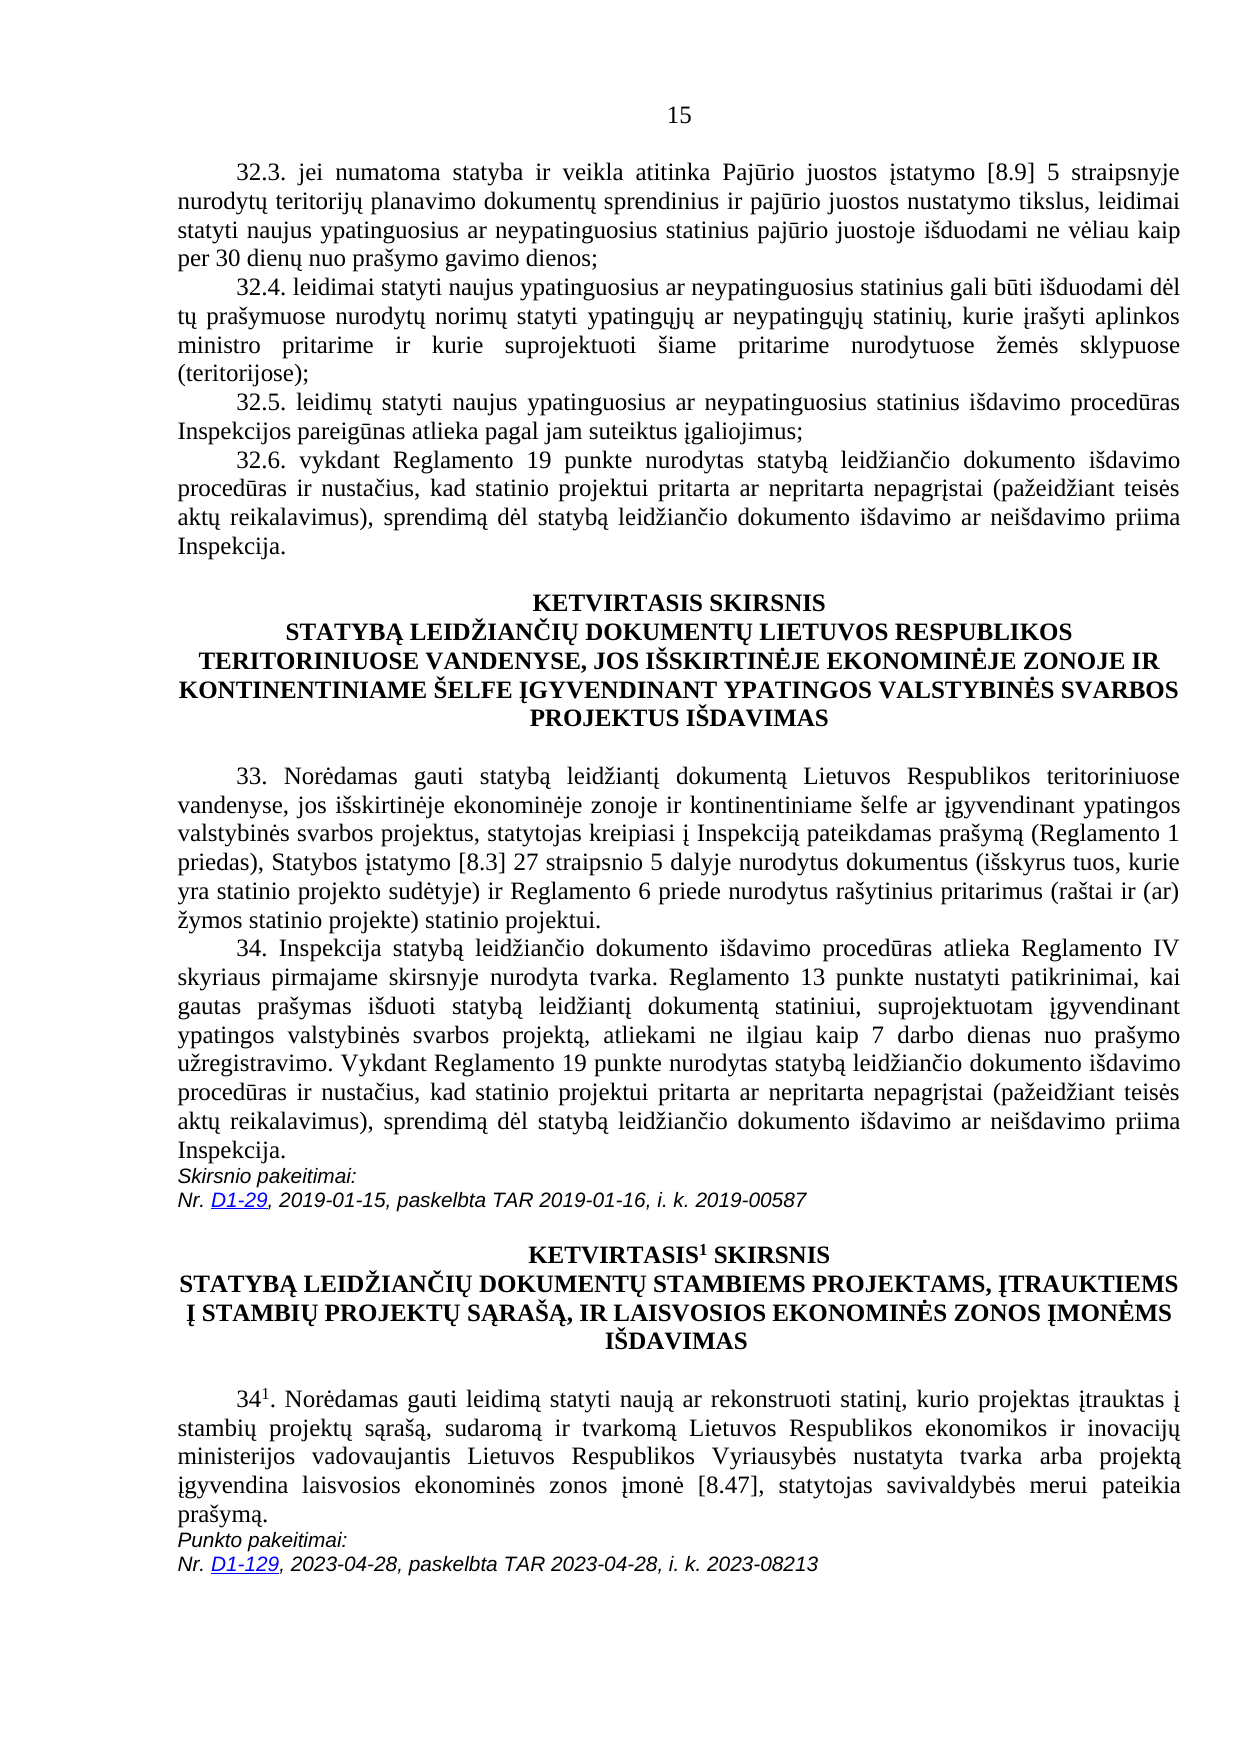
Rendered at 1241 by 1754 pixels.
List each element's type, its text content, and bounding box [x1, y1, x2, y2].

text 34. Inspekcija statybą leidžiančio dokumento išdavimo procedūras atlieka Reglamento IV skyriaus pirmajame skirsnyje nurodyta tvarka. Reglamento 13 punkte nustatyti patikrinimai, kai gautas prašymas išduoti statybą leidžiantį dokumentą statiniui, suprojektuotam įgyvendinant ypatingos valstybinės svarbos projektą, atliekami ne ilgiau kaip 7 darbo dienas nuo prašymo užregistravimo. Vykdant Reglamento 19 punkte nurodytas statybą leidžiančio dokumento išdavimo procedūras ir nustačius, kad statinio projektui pritarta ar nepritarta nepagrįstai (pažeidžiant teisės aktų reikalavimus), sprendimą dėl statybą leidžiančio dokumento išdavimo ar neišdavimo priima Inspekcija. [177, 933, 1181, 1163]
text KETVIRTASIS SKIRSNIS [177, 588, 1181, 617]
text Skirsnio pakeitimai: [177, 1163, 1181, 1187]
text 32.4. leidimai statyti naujus ypatinguosius ar neypatinguosius statinius gali būti išduodami dėl tų prašymuose nurodytų norimų statyti ypatingųjų ar neypatingųjų statinių, kurie įrašyti aplinkos ministro pritarime ir kurie suprojektuoti šiame pritarime nurodytuose žemės sklypuose (teritorijose); [177, 272, 1181, 387]
text 33. Norėdamas gauti statybą leidžiantį dokumentą Lietuvos Respublikos teritoriniuose vandenyse, jos išskirtinėje ekonominėje zonoje ir kontinentiniame šelfe ar įgyvendinant ypatingos valstybinės svarbos projektus, statytojas kreipiasi į Inspekciją pateikdamas prašymą (Reglamento 1 priedas), Statybos įstatymo [8.3] 27 straipsnio 5 dalyje nurodytus dokumentus (išskyrus tuos, kurie yra statinio projekto sudėtyje) ir Reglamento 6 priede nurodytus rašytinius pritarimus (raštai ir (ar) žymos statinio projekte) statinio projektui. [177, 761, 1181, 933]
text 32.5. leidimų statyti naujus ypatinguosius ar neypatinguosius statinius išdavimo procedūras Inspekcijos pareigūnas atlieka pagal jam suteiktus įgaliojimus; [177, 387, 1181, 445]
text Nr. D1-29, 2019-01-15, paskelbta TAR 2019-01-16, i. k. 2019-00587 [177, 1187, 1181, 1211]
text KETVIRTASIS1 SKIRSNIS [177, 1240, 1181, 1269]
text 32.6. vykdant Reglamento 19 punkte nurodytas statybą leidžiančio dokumento išdavimo procedūras ir nustačius, kad statinio projektui pritarta ar nepritarta nepagrįstai (pažeidžiant teisės aktų reikalavimus), sprendimą dėl statybą leidžiančio dokumento išdavimo ar neišdavimo priima Inspekcija. [177, 445, 1181, 560]
text Nr. D1-129, 2023-04-28, paskelbta TAR 2023-04-28, i. k. 2023-08213 [177, 1552, 1181, 1576]
text STATYBĄ LEIDŽIANČIŲ DOKUMENTŲ LIETUVOS RESPUBLIKOS TERITORINIUOSE VANDENYSE, JOS IŠSKIRTINĖJE EKONOMINĖJE ZONOJE IR KONTINENTINIAME ŠELFE ĮGYVENDINANT YPATINGOS VALSTYBINĖS SVARBOS PROJEKTUS IŠDAVIMAS [177, 617, 1181, 732]
text STATYBĄ LEIDŽIANČIŲ DOKUMENTŲ stambiems projektams, įtrauktiems į stambių projektų sąrašą, ir Laisvosios ekonominės zonos įmonėms IŠDAVIMAS [177, 1269, 1181, 1355]
text 341. Norėdamas gauti leidimą statyti naują ar rekonstruoti statinį, kurio projektas įtrauktas į stambių projektų sąrašą, sudaromą ir tvarkomą Lietuvos Respublikos ekonomikos ir inovacijų ministerijos vadovaujantis Lietuvos Respublikos Vyriausybės nustatyta tvarka arba projektą įgyvendina laisvosios ekonominės zonos įmonė [8.47], statytojas savivaldybės merui pateikia prašymą. [177, 1384, 1181, 1528]
text Punkto pakeitimai: [177, 1528, 1181, 1552]
text 32.3. jei numatoma statyba ir veikla atitinka Pajūrio juostos įstatymo [8.9] 5 straipsnyje nurodytų teritorijų planavimo dokumentų sprendinius ir pajūrio juostos nustatymo tikslus, leidimai statyti naujus ypatinguosius ar neypatinguosius statinius pajūrio juostoje išduodami ne vėliau kaip per 30 dienų nuo prašymo gavimo dienos; [177, 157, 1181, 272]
